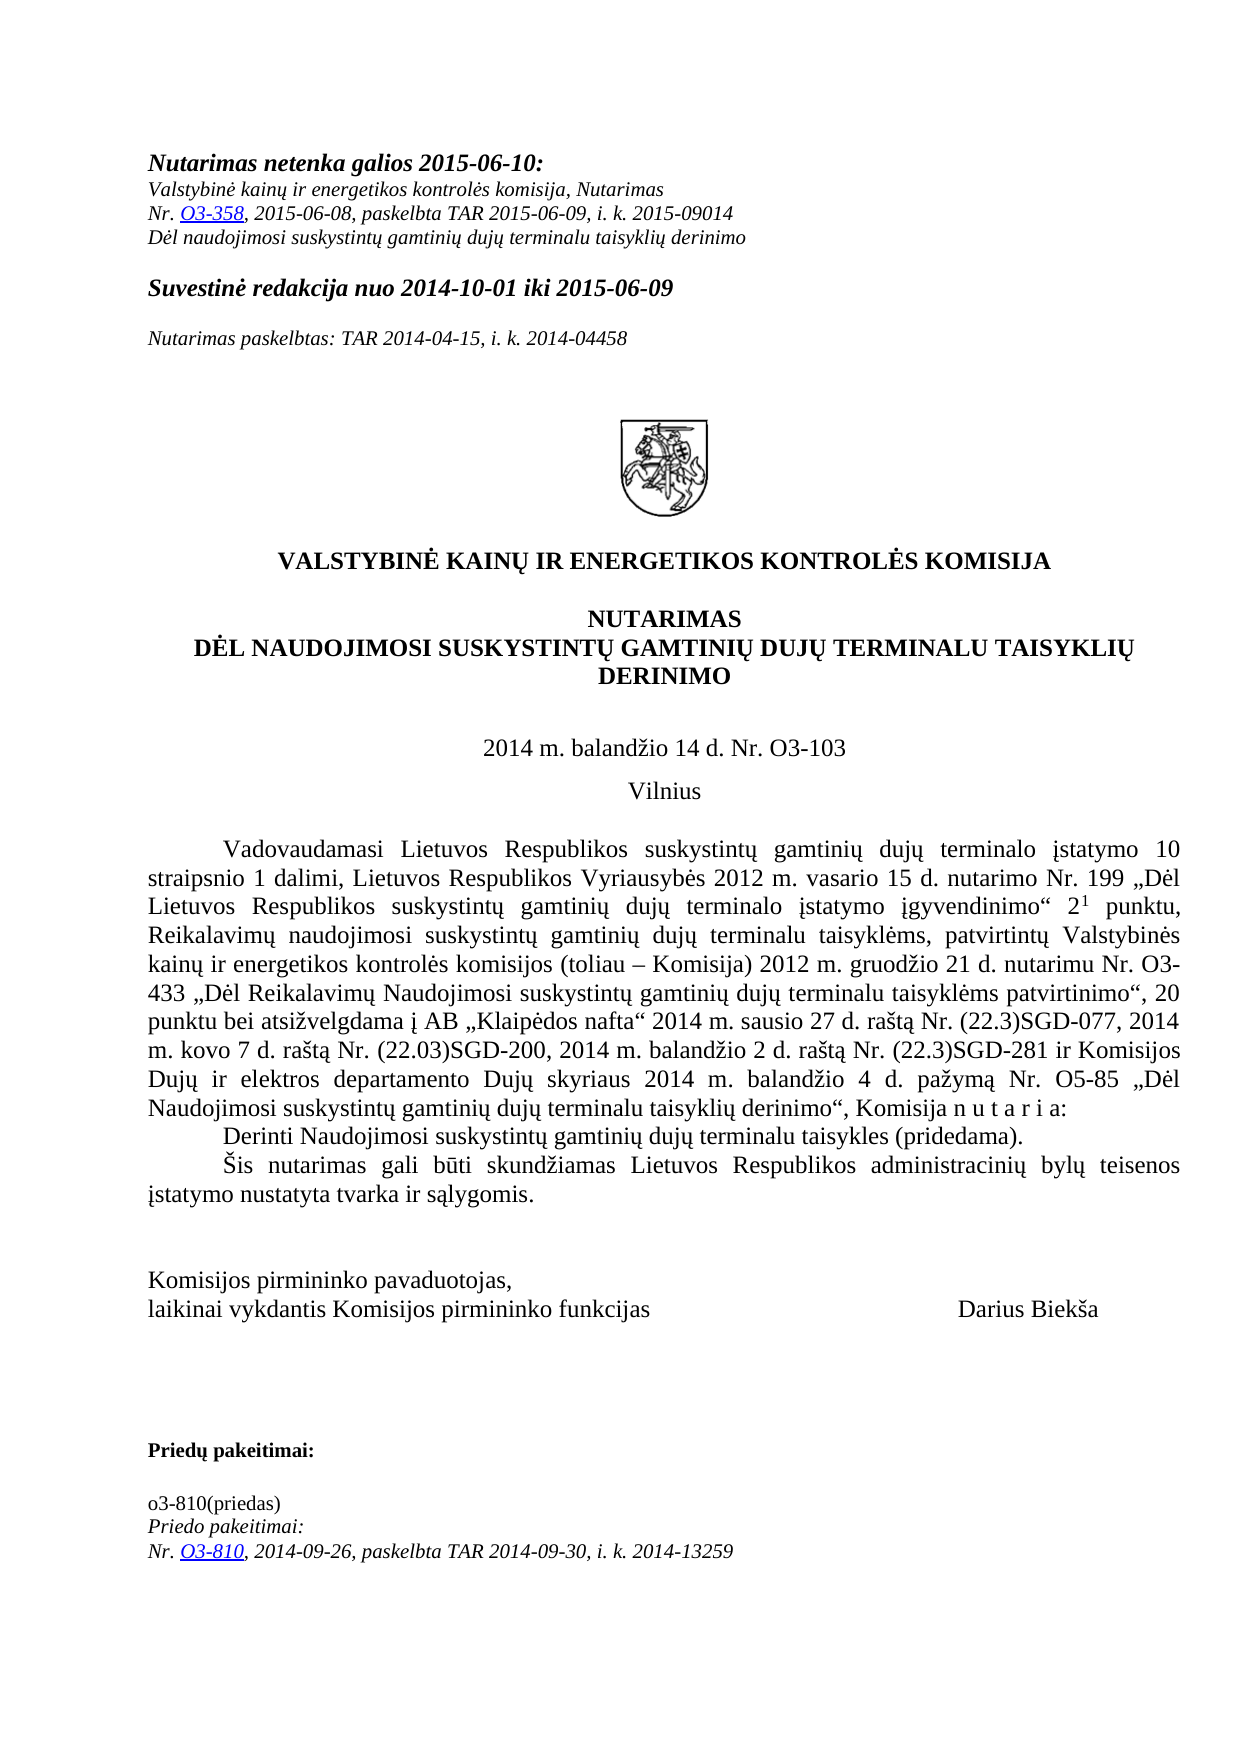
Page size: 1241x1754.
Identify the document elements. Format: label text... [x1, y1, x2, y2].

text 2014 m. balandžio 14 d. Nr. O3-103 [148, 733, 1181, 762]
text Valstybinė kainų ir energetikos kontrolės komisija, Nutarimas [148, 176, 1181, 201]
text laikinai vykdantis Komisijos pirmininko funkcijas Darius Biekša [148, 1294, 1181, 1323]
text Nr. O3-810, 2014-09-26, paskelbta TAR 2014-09-30, i. k. 2014-13259 [148, 1538, 1181, 1563]
text Šis nutarimas gali būti skundžiamas Lietuvos Respublikos administracinių bylų teisenos įstatymo nustatyta tvarka ir sąlygomis. [148, 1150, 1181, 1208]
text Derinti Naudojimosi suskystintų gamtinių dujų terminalu taisykles (pridedama). [148, 1121, 1181, 1150]
text o3-810(priedas) [148, 1490, 1181, 1514]
text Suvestinė redakcija nuo 2014-10-01 iki 2015-06-09 [148, 273, 1181, 301]
text Komisijos pirmininko pavaduotojas, [148, 1265, 1181, 1294]
text Dėl naudojimosi suskystintų gamtinių dujų terminalu taisyklių derinimo [148, 224, 1181, 249]
text Nutarimas paskelbtas: TAR 2014-04-15, i. k. 2014-04458 [148, 326, 1181, 349]
text Priedo pakeitimai: [148, 1514, 1181, 1538]
text nUTARIMAS [148, 604, 1181, 633]
text Nr. O3-358, 2015-06-08, paskelbta TAR 2015-06-09, i. k. 2015-09014 [148, 201, 1181, 224]
text Nutarimas netenka galios 2015-06-10: [148, 148, 1181, 176]
text Priedų pakeitimai: [148, 1438, 1181, 1462]
text Vadovaudamasi Lietuvos Respublikos suskystintų gamtinių dujų terminalo įstatymo 10 straipsnio 1 dalimi, Lietuvos Respublikos Vyriausybės 2012 m. vasario 15 d. nutarimo Nr. 199 „Dėl Lietuvos Respublikos suskystintų gamtinių dujų terminalo įstatymo įgyvendinimo“ 21 punktu, Reikalavimų naudojimosi suskystintų gamtinių dujų terminalu taisyklėms, patvirtintų Valstybinės kainų ir energetikos kontrolės komisijos (toliau – Komisija) 2012 m. gruodžio 21 d. nutarimu Nr. O3-433 „Dėl Reikalavimų Naudojimosi suskystintų gamtinių dujų terminalu taisyklėms patvirtinimo“, 20 punktu bei atsižvelgdama į AB „Klaipėdos nafta“ 2014 m. sausio 27 d. raštą Nr. (22.3)SGD-077, 2014 m. kovo 7 d. raštą Nr. (22.03)SGD-200, 2014 m. balandžio 2 d. raštą Nr. (22.3)SGD-281 ir Komisijos Dujų ir elektros departamento Dujų skyriaus 2014 m. balandžio 4 d. pažymą Nr. O5-85 „Dėl Naudojimosi suskystintų gamtinių dujų terminalu taisyklių derinimo“, Komisija n u t a r i a: [148, 834, 1181, 1121]
text DĖL NAUDOJIMOSI SUSKYSTINTŲ GAMTINIŲ DUJŲ TERMINALU TAISYKLIŲ DERINIMO [148, 633, 1181, 690]
text vALSTYBINĖ KAINŲ IR ENERGETIKOS KONTROLĖS KOMISIJA [148, 546, 1181, 575]
text Vilnius [148, 776, 1181, 805]
